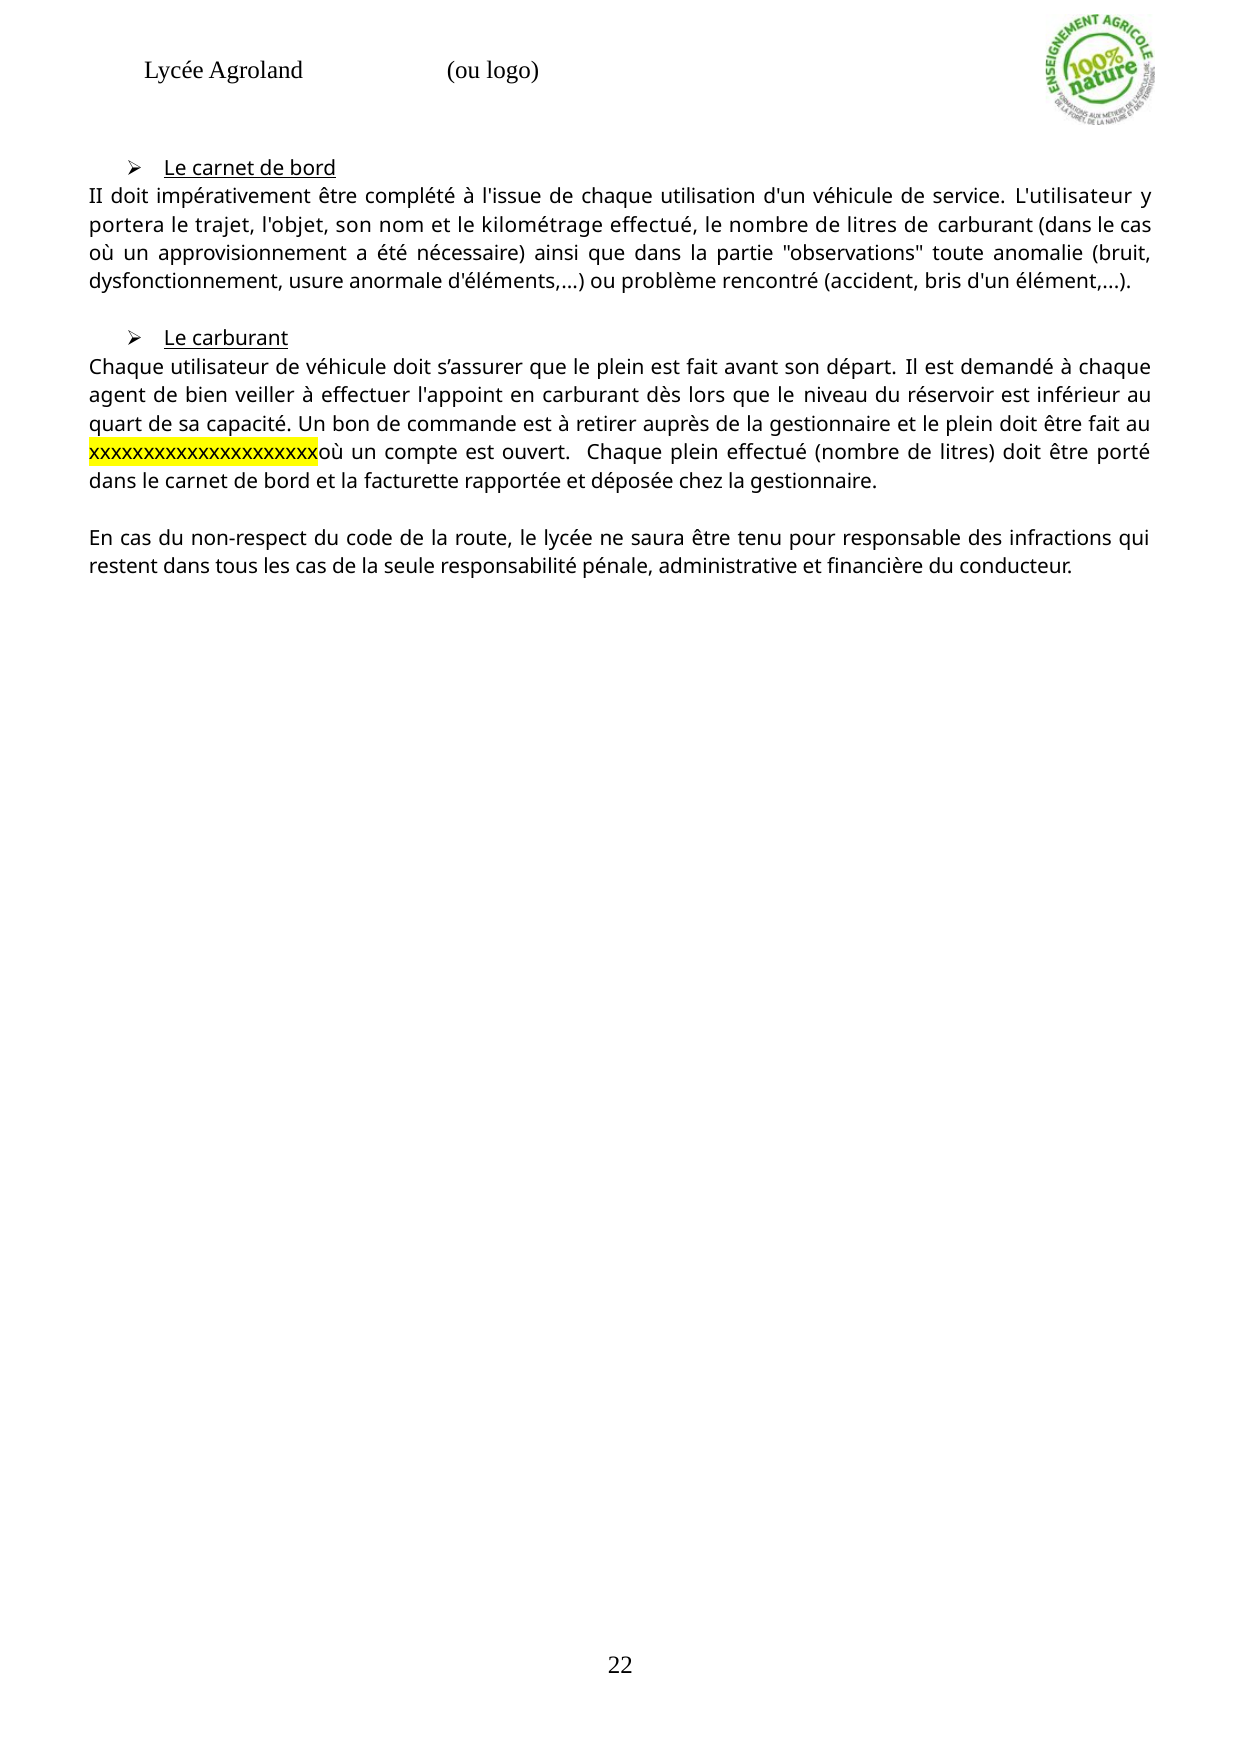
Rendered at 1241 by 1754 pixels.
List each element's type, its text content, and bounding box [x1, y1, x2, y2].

text Chaque utilisateur de véhicule doit s’assurer que le plein est fait avant son départ. Il est demandé à chaque agent de bien veiller à effectuer l'appoint en carburant dès lors que le niveau du réservoir est inférieur au quart de sa capacité. Un bon de commande est à retirer auprès de la gestionnaire et le plein doit être fait au xxxxxxxxxxxxxxxxxxxxxoù un compte est ouvert. Chaque plein effectué (nombre de litres) doit être porté dans le carnet de bord et la facturette rapportée et déposée chez la gestionnaire. [89, 352, 1152, 494]
text II doit impérativement être complété à l'issue de chaque utilisation d'un véhicule de service. L'utilisateur y portera le trajet, l'objet, son nom et le kilométrage effectué, le nombre de litres de carburant (dans le cas où un approvisionnement a été nécessaire) ainsi que dans la partie "observations" toute anomalie (bruit, dysfonctionnement, usure anormale d'éléments,...) ou problème rencontré (accident, bris d'un élément,...). [89, 181, 1152, 295]
text En cas du non-respect du code de la route, le lycée ne saura être tenu pour responsable des infractions qui restent dans tous les cas de la seule responsabilité pénale, administrative et financière du conducteur. [89, 523, 1152, 579]
list Le carburant [126, 323, 1152, 352]
list Le carnet de bord [126, 153, 1152, 181]
